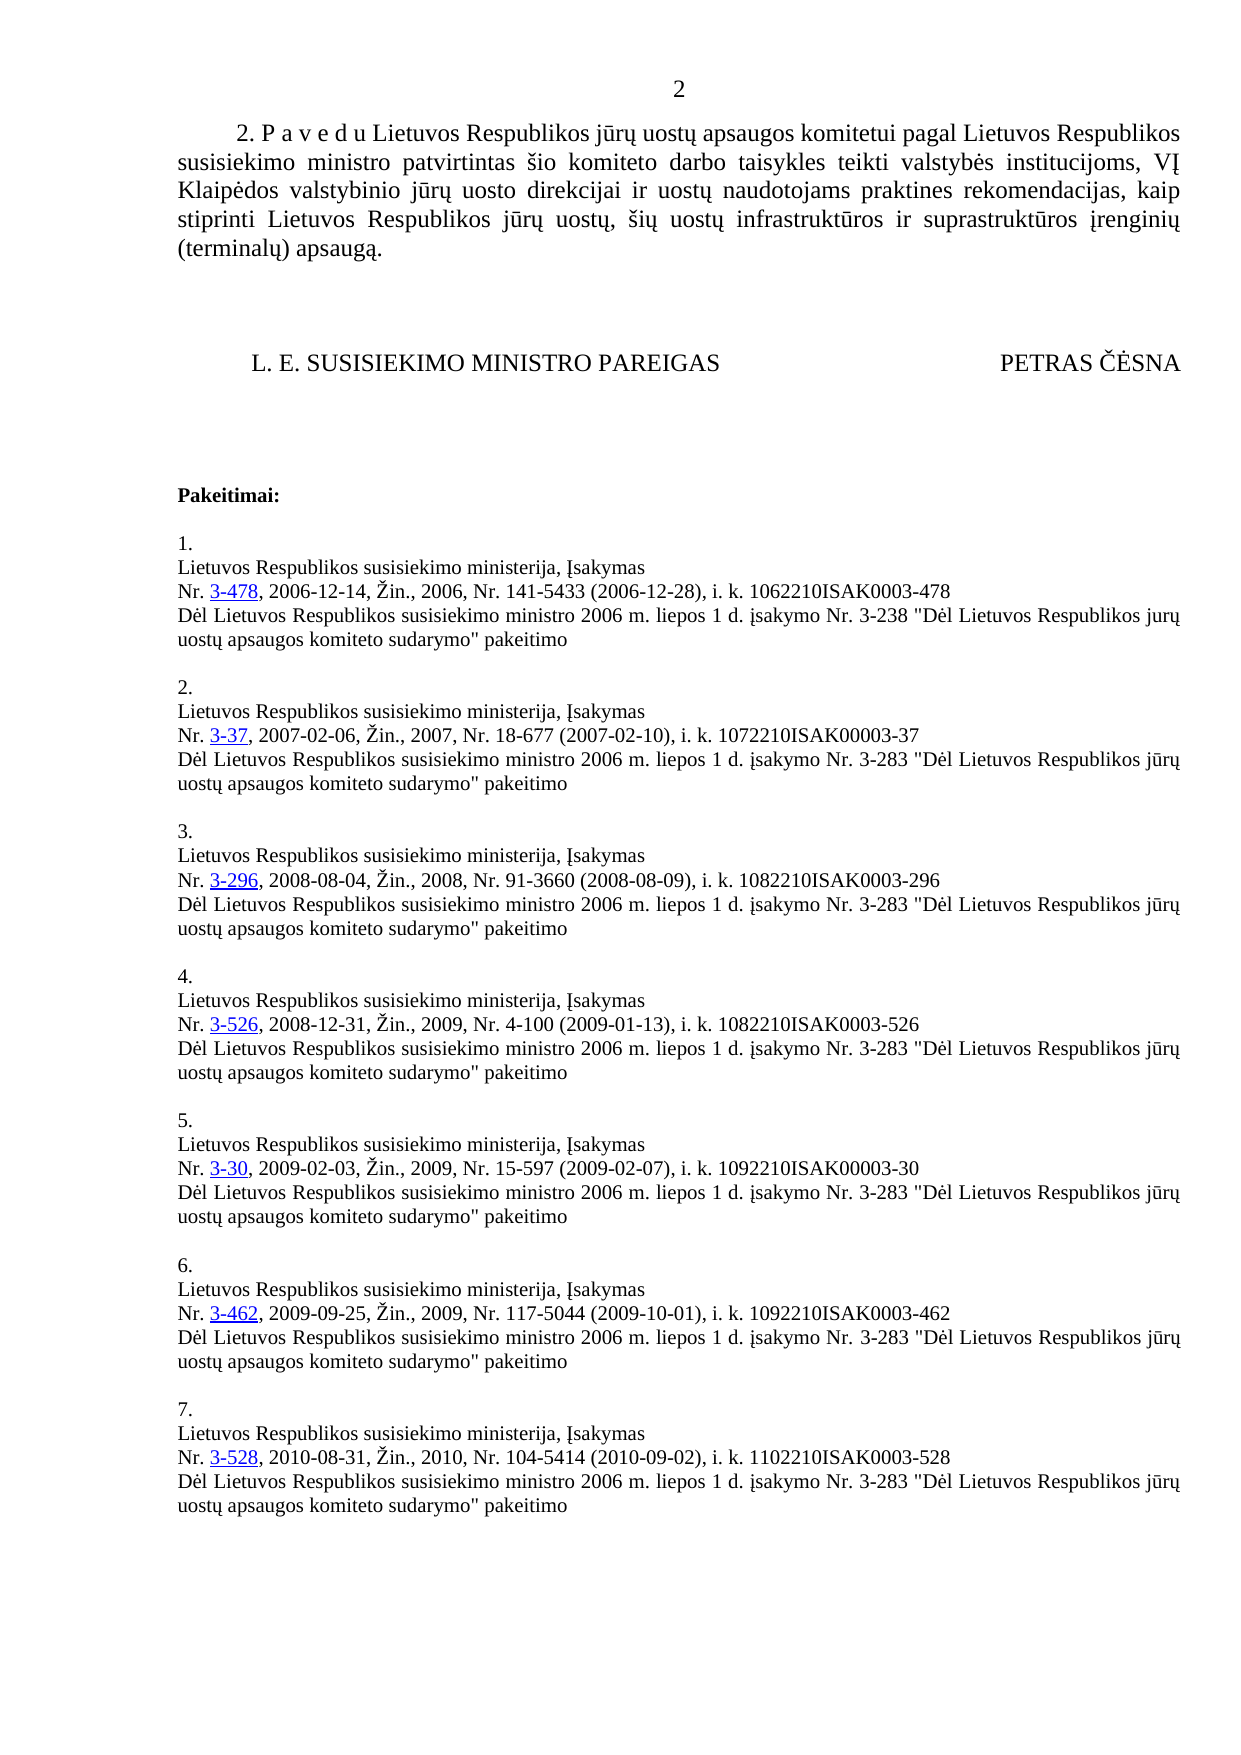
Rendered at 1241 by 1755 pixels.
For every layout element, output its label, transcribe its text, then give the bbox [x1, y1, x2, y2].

text Nr. 3-296, 2008-08-04, Žin., 2008, Nr. 91-3660 (2008-08-09), i. k. 1082210ISAK0003-296 [177, 867, 1181, 892]
text Dėl Lietuvos Respublikos susisiekimo ministro 2006 m. liepos 1 d. įsakymo Nr. 3-238 "Dėl Lietuvos Respublikos jurų uostų apsaugos komiteto sudarymo" pakeitimo [177, 603, 1181, 651]
text Dėl Lietuvos Respublikos susisiekimo ministro 2006 m. liepos 1 d. įsakymo Nr. 3-283 "Dėl Lietuvos Respublikos jūrų uostų apsaugos komiteto sudarymo" pakeitimo [177, 1180, 1181, 1228]
text L. E. SUSISIEKIMO MINISTRO PAREIGAS PETRAS ČĖSNA [177, 348, 1181, 377]
text Dėl Lietuvos Respublikos susisiekimo ministro 2006 m. liepos 1 d. įsakymo Nr. 3-283 "Dėl Lietuvos Respublikos jūrų uostų apsaugos komiteto sudarymo" pakeitimo [177, 1469, 1181, 1517]
text Dėl Lietuvos Respublikos susisiekimo ministro 2006 m. liepos 1 d. įsakymo Nr. 3-283 "Dėl Lietuvos Respublikos jūrų uostų apsaugos komiteto sudarymo" pakeitimo [177, 1036, 1181, 1084]
text 4. [177, 964, 1181, 988]
text 7. [177, 1397, 1181, 1421]
text Nr. 3-526, 2008-12-31, Žin., 2009, Nr. 4-100 (2009-01-13), i. k. 1082210ISAK0003-526 [177, 1012, 1181, 1036]
text 1. [177, 531, 1181, 555]
text 6. [177, 1252, 1181, 1277]
text Nr. 3-478, 2006-12-14, Žin., 2006, Nr. 141-5433 (2006-12-28), i. k. 1062210ISAK0003-478 [177, 579, 1181, 603]
text Lietuvos Respublikos susisiekimo ministerija, Įsakymas [177, 555, 1181, 579]
text Lietuvos Respublikos susisiekimo ministerija, Įsakymas [177, 843, 1181, 867]
text 2. P a v e d u Lietuvos Respublikos jūrų uostų apsaugos komitetui pagal Lietuvos Respublikos susisiekimo ministro patvirtintas šio komiteto darbo taisykles teikti valstybės institucijoms, VĮ Klaipėdos valstybinio jūrų uosto direkcijai ir uostų naudotojams praktines rekomendacijas, kaip stiprinti Lietuvos Respublikos jūrų uostų, šių uostų infrastruktūros ir suprastruktūros įrenginių (terminalų) apsaugą. [177, 118, 1181, 262]
text Lietuvos Respublikos susisiekimo ministerija, Įsakymas [177, 1277, 1181, 1301]
text Pakeitimai: [177, 482, 1181, 507]
text Dėl Lietuvos Respublikos susisiekimo ministro 2006 m. liepos 1 d. įsakymo Nr. 3-283 "Dėl Lietuvos Respublikos jūrų uostų apsaugos komiteto sudarymo" pakeitimo [177, 747, 1181, 795]
text Nr. 3-528, 2010-08-31, Žin., 2010, Nr. 104-5414 (2010-09-02), i. k. 1102210ISAK0003-528 [177, 1445, 1181, 1469]
text Dėl Lietuvos Respublikos susisiekimo ministro 2006 m. liepos 1 d. įsakymo Nr. 3-283 "Dėl Lietuvos Respublikos jūrų uostų apsaugos komiteto sudarymo" pakeitimo [177, 892, 1181, 940]
text Nr. 3-462, 2009-09-25, Žin., 2009, Nr. 117-5044 (2009-10-01), i. k. 1092210ISAK0003-462 [177, 1301, 1181, 1325]
text Lietuvos Respublikos susisiekimo ministerija, Įsakymas [177, 1421, 1181, 1445]
text 3. [177, 819, 1181, 843]
text Lietuvos Respublikos susisiekimo ministerija, Įsakymas [177, 699, 1181, 723]
text Lietuvos Respublikos susisiekimo ministerija, Įsakymas [177, 988, 1181, 1012]
text 5. [177, 1108, 1181, 1132]
text Dėl Lietuvos Respublikos susisiekimo ministro 2006 m. liepos 1 d. įsakymo Nr. 3-283 "Dėl Lietuvos Respublikos jūrų uostų apsaugos komiteto sudarymo" pakeitimo [177, 1325, 1181, 1373]
text Lietuvos Respublikos susisiekimo ministerija, Įsakymas [177, 1132, 1181, 1156]
text 2. [177, 675, 1181, 699]
text Nr. 3-37, 2007-02-06, Žin., 2007, Nr. 18-677 (2007-02-10), i. k. 1072210ISAK00003-37 [177, 723, 1181, 747]
text Nr. 3-30, 2009-02-03, Žin., 2009, Nr. 15-597 (2009-02-07), i. k. 1092210ISAK00003-30 [177, 1156, 1181, 1180]
